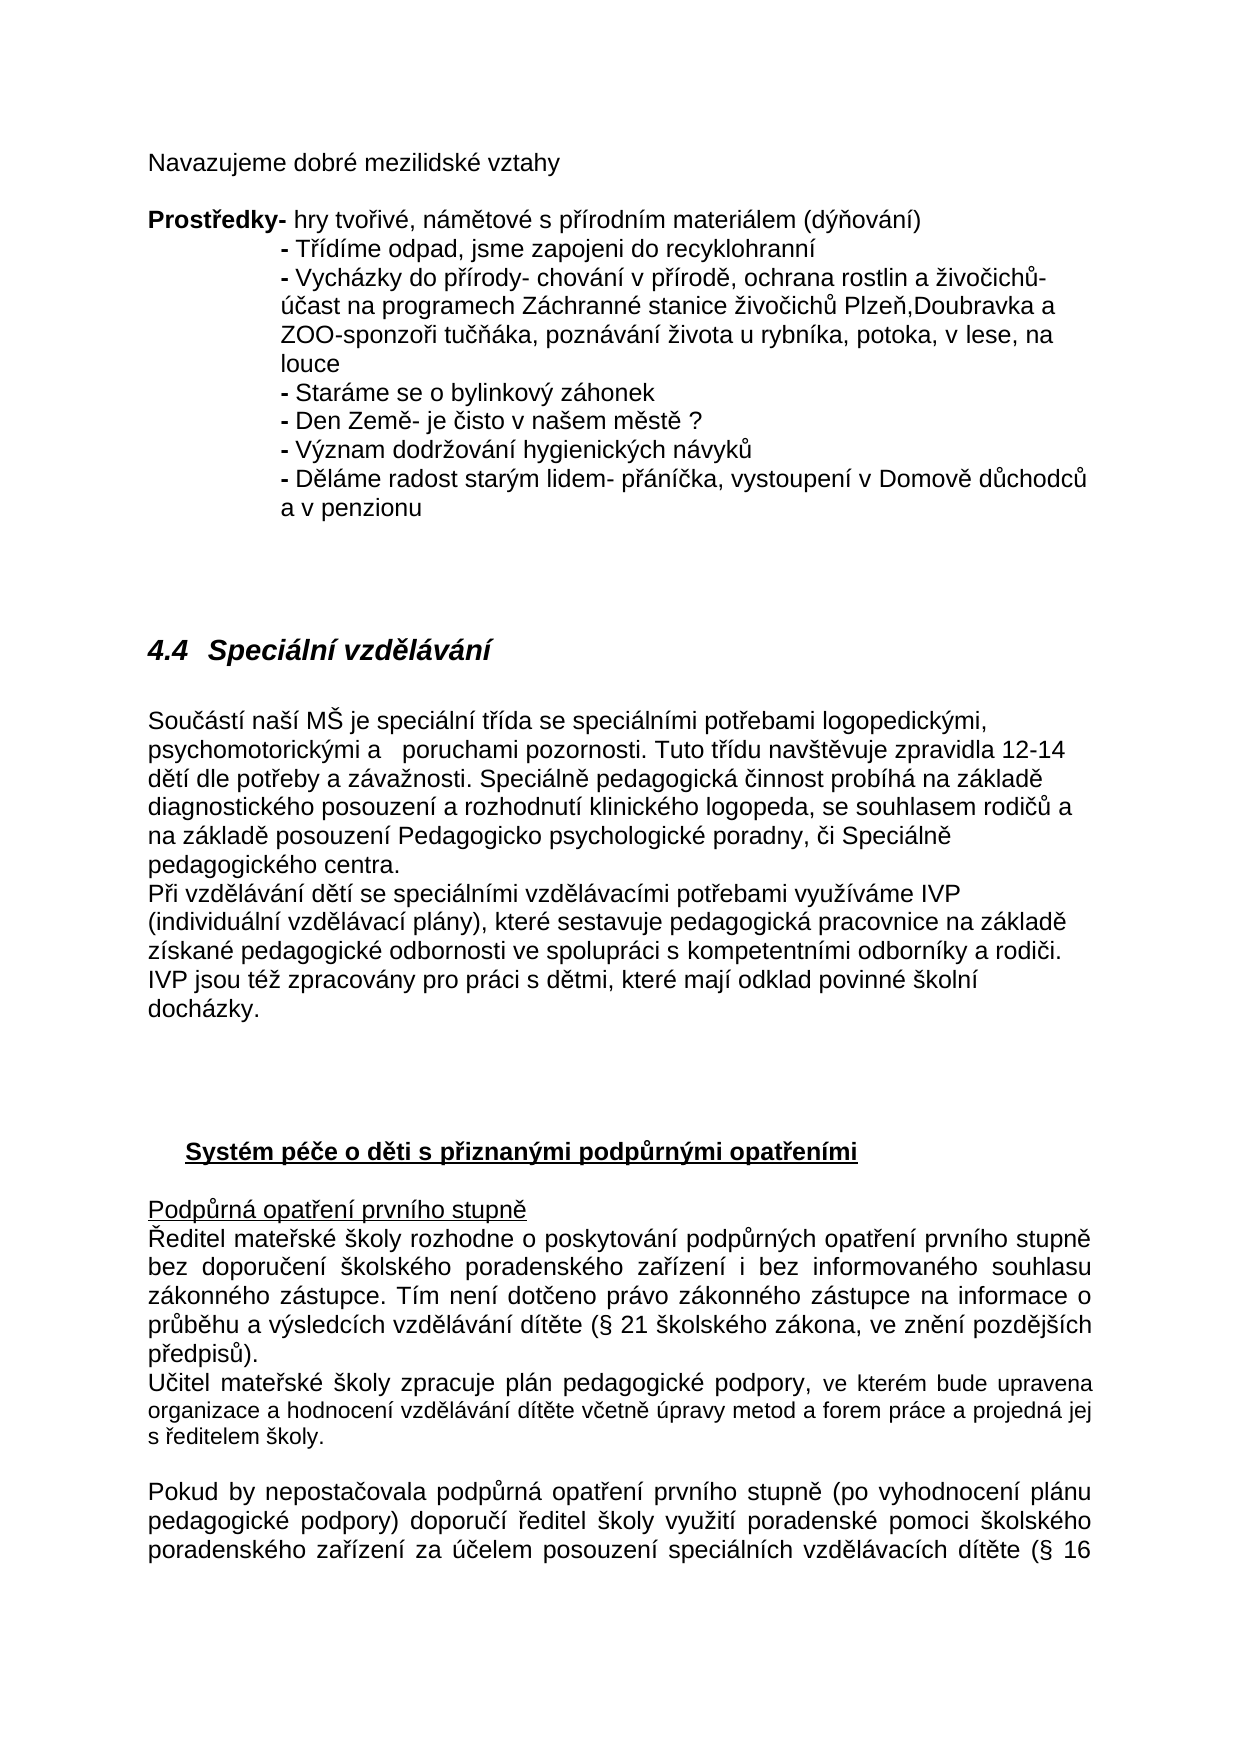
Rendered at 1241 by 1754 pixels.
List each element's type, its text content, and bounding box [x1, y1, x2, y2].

list Význam dodržování hygienických návyků [280, 435, 1093, 464]
text Systém péče o děti s přiznanými podpůrnými opatřeními [185, 1137, 1093, 1166]
subtitle Speciální vzdělávání [148, 633, 1093, 666]
text Součástí naší MŠ je speciální třída se speciálními potřebami logopedickými, psychomotorickými a poruchami pozornosti. Tuto třídu navštěvuje zpravidla 12-14 dětí dle potřeby a závažnosti. Speciálně pedagogická činnost probíhá na základě diagnostického posouzení a rozhodnutí klinického logopeda, se souhlasem rodičů a na základě posouzení Pedagogicko psychologické poradny, či Speciálně pedagogického centra. [148, 706, 1093, 879]
list Den Země- je čisto v našem městě ? [280, 406, 1093, 435]
list Staráme se o bylinkový záhonek [280, 378, 1093, 406]
text Pokud by nepostačovala podpůrná opatření prvního stupně (po vyhodnocení plánu pedagogické podpory) doporučí ředitel školy využití poradenské pomoci školského poradenského zařízení za účelem posouzení speciálních vzdělávacích dítěte (§ 16 [148, 1477, 1093, 1563]
text Prostředky- hry tvořivé, námětové s přírodním materiálem (dýňování) [148, 205, 1093, 234]
text Navazujeme dobré mezilidské vztahy [148, 148, 1093, 176]
text Ředitel mateřské školy rozhodne o poskytování podpůrných opatření prvního stupně bez doporučení školského poradenského zařízení i bez informovaného souhlasu zákonného zástupce. Tím není dotčeno právo zákonného zástupce na informace o průběhu a výsledcích vzdělávání dítěte (§ 21 školského zákona, ve znění pozdějších předpisů). [148, 1224, 1093, 1368]
list Děláme radost starým lidem- přáníčka, vystoupení v Domově důchodců a v penzionu [280, 464, 1093, 521]
text Učitel mateřské školy zpracuje plán pedagogické podpory, ve kterém bude upravena organizace a hodnocení vzdělávání dítěte včetně úpravy metod a forem práce a projedná jej s ředitelem školy. [148, 1368, 1093, 1449]
text Při vzdělávání dětí se speciálními vzdělávacími potřebami využíváme IVP (individuální vzdělávací plány), které sestavuje pedagogická pracovnice na základě získané pedagogické odbornosti ve spolupráci s kompetentními odborníky a rodiči. IVP jsou též zpracovány pro práci s dětmi, které mají odklad povinné školní docházky. [148, 879, 1093, 1022]
list Vycházky do přírody- chování v přírodě, ochrana rostlin a živočichů- účast na programech Záchranné stanice živočichů Plzeň,Doubravka a ZOO-sponzoři tučňáka, poznávání života u rybníka, potoka, v lese, na louce [280, 263, 1093, 378]
text Podpůrná opatření prvního stupně [148, 1195, 1093, 1224]
list Třídíme odpad, jsme zapojeni do recyklohranní [280, 234, 1093, 263]
